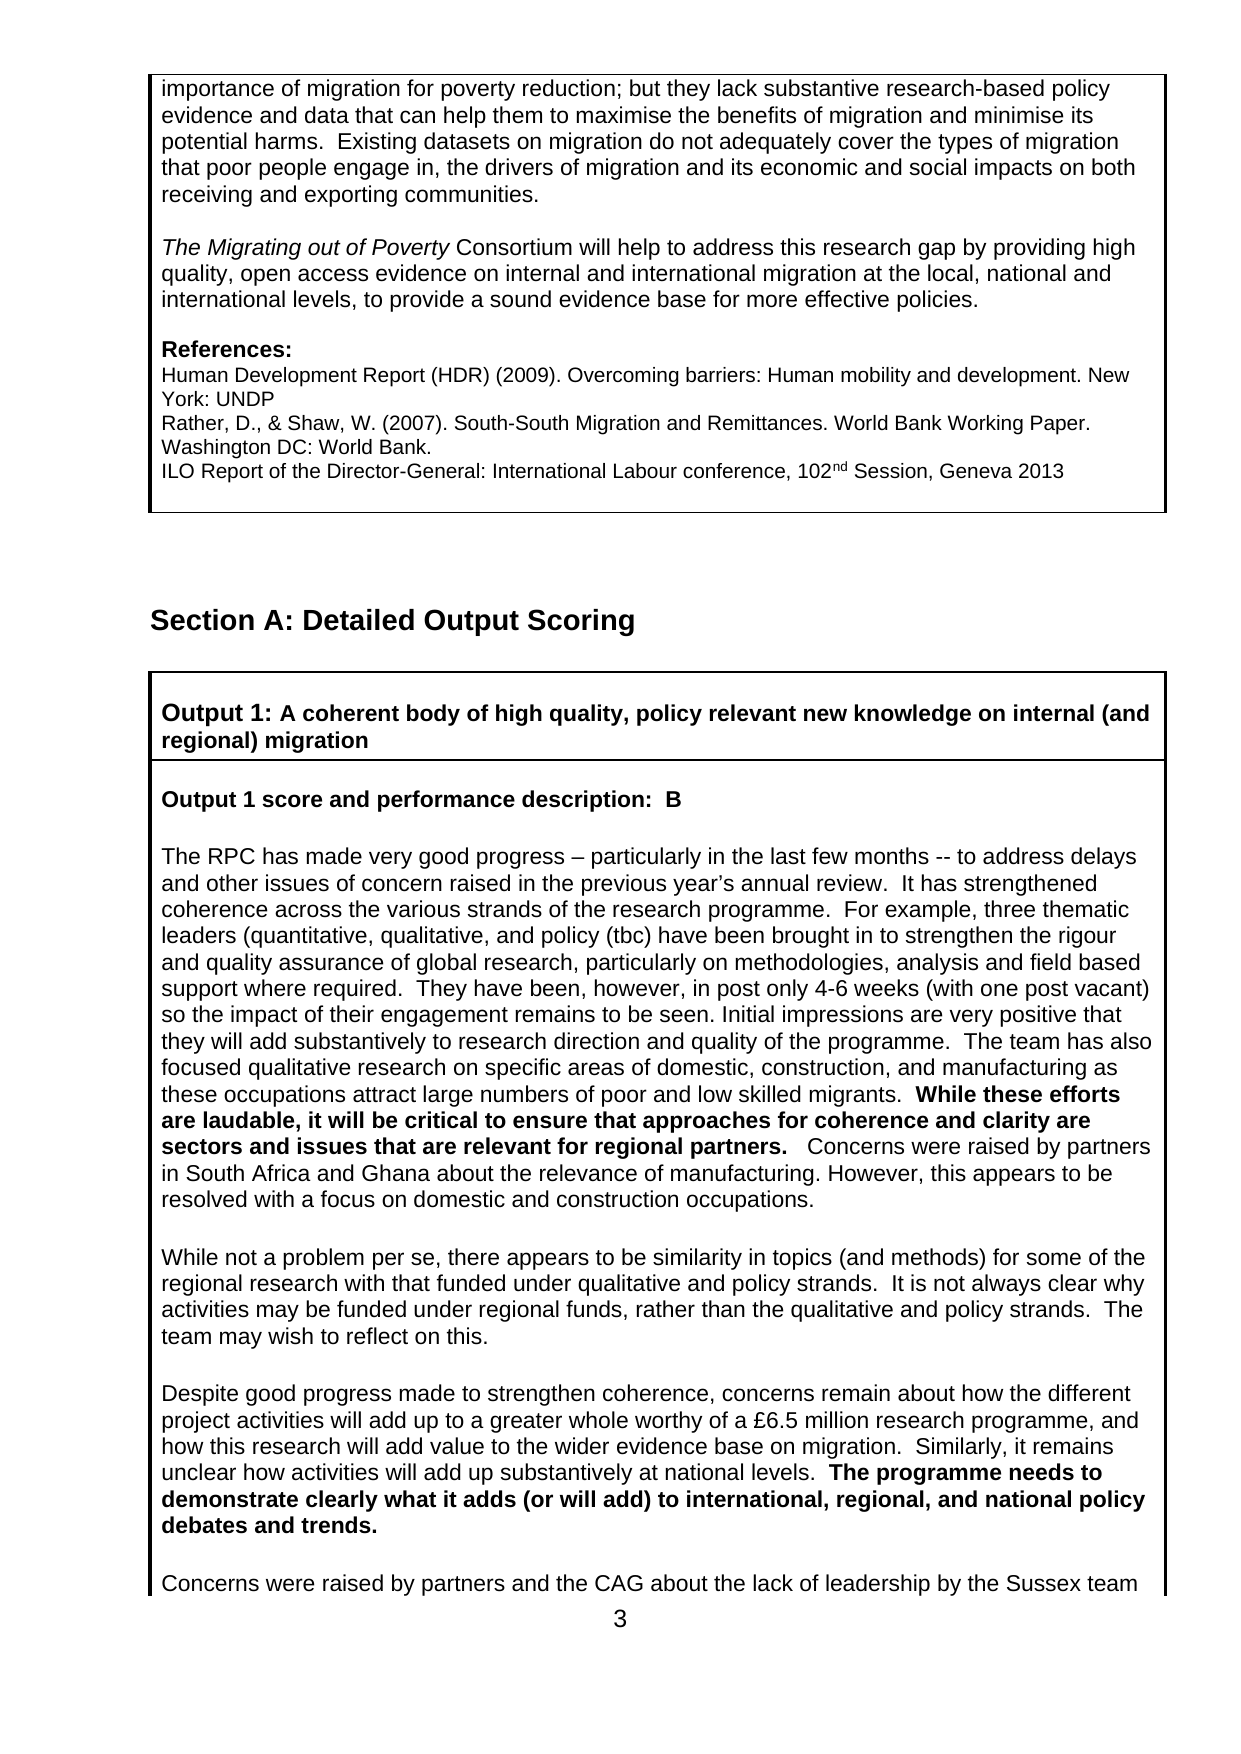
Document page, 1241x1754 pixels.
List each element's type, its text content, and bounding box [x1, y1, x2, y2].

table_header Output 1: A coherent body of high quality, policy relevant new knowledge on internal (and regional) migration [152, 673, 1164, 759]
table_cell Output 1 score and performance description: B The RPC has made very good progress – particularly in the last few months -- to address delays and other issues of concern raised in the previous year’s annual review. It has strengthened coherence across the various strands of the research programme. For example, three thematic leaders (quantitative, qualitative, and policy (tbc) have been brought in to strengthen the rigour and quality assurance of global research, particularly on methodologies, analysis and field based support where required. They have been, however, in post only 4-6 weeks (with one post vacant) so the impact of their engagement remains to be seen. Initial impressions are very positive that they will add substantively to research direction and quality of the programme. The team has also focused qualitative research on specific areas of domestic, construction, and manufacturing as these occupations attract large numbers of poor and low skilled migrants. While these efforts are laudable, it will be critical to ensure that approaches for coherence and clarity are sectors and issues that are relevant for regional partners. Concerns were raised by partners in South Africa and Ghana about the relevance of manufacturing. However, this appears to be resolved with a focus on domestic and construction occupations. While not a problem per se, there appears to be similarity in topics (and methods) for some of the regional research with that funded under qualitative and policy strands. It is not always clear why activities may be funded under regional funds, rather than the qualitative and policy strands. The team may wish to reflect on this. Despite good progress made to strengthen coherence, concerns remain about how the different project activities will add up to a greater whole worthy of a £6.5 million research programme, and how this research will add value to the wider evidence base on migration. Similarly, it remains unclear how activities will add up substantively at national levels. The programme needs to demonstrate clearly what it adds (or will add) to international, regional, and national policy debates and trends. Concerns were raised by partners and the CAG about the lack of leadership by the Sussex team [152, 761, 1164, 1596]
table_cell importance of migration for poverty reduction; but they lack substantive research-based policy evidence and data that can help them to maximise the benefits of migration and minimise its potential harms. Existing datasets on migration do not adequately cover the types of migration that poor people engage in, the drivers of migration and its economic and social impacts on both receiving and exporting communities. The Migrating out of Poverty Consortium will help to address this research gap by providing high quality, open access evidence on internal and international migration at the local, national and international levels, to provide a sound evidence base for more effective policies. References: Human Development Report (HDR) (2009). Overcoming barriers: Human mobility and development. New York: UNDP Rather, D., & Shaw, W. (2007). South-South Migration and Remittances. World Bank Working Paper. Washington DC: World Bank. ILO Report of the Director-General: International Labour conference, 102nd Session, Geneva 2013 [152, 75, 1164, 511]
text Section A: Detailed Output Scoring [150, 603, 1090, 636]
